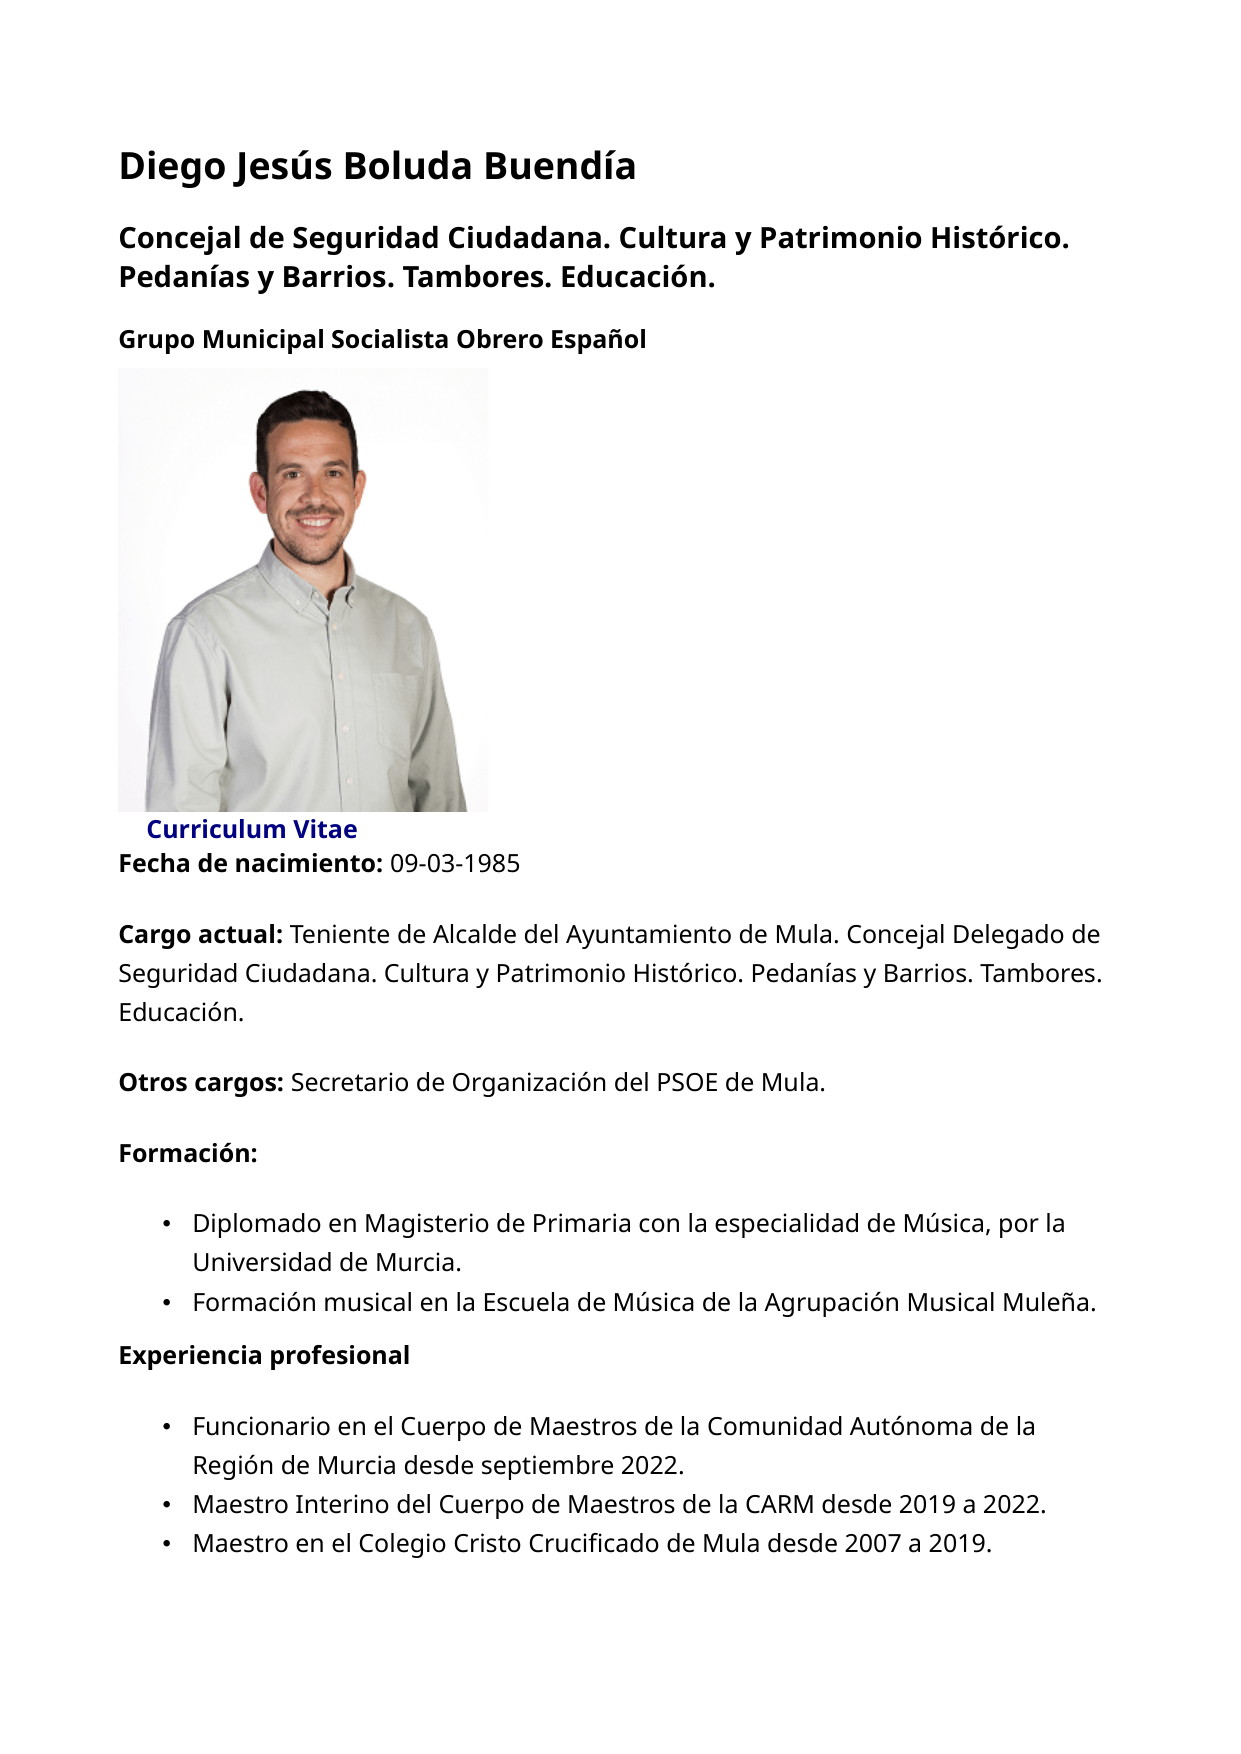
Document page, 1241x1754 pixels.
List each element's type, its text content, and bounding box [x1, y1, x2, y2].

list Maestro en el Colegio Cristo Crucificado de Mula desde 2007 a 2019. [162, 1526, 1122, 1560]
text Otros cargos: Secretario de Organización del PSOE de Mula. [118, 1065, 1122, 1099]
subtitle Grupo Municipal Socialista Obrero Español [118, 321, 1122, 356]
list Formación musical en la Escuela de Música de la Agrupación Musical Muleña. [162, 1284, 1122, 1318]
text Cargo actual: Teniente de Alcalde del Ayuntamiento de Mula. Concejal Delegado de Seguridad Ciudadana. Cultura y Patrimonio Histórico. Pedanías y Barrios. Tambores. Educación. [118, 916, 1122, 1029]
picture [118, 368, 489, 812]
list Funcionario en el Cuerpo de Maestros de la Comunidad Autónoma de la Región de Murcia desde septiembre 2022. [162, 1408, 1122, 1482]
list Diplomado en Magisterio de Primaria con la especialidad de Música, por la Universidad de Murcia. [162, 1206, 1122, 1279]
subtitle Concejal de Seguridad Ciudadana. Cultura y Patrimonio Histórico. Pedanías y Barrios. Tambores. Educación. [118, 217, 1122, 296]
list Maestro Interino del Cuerpo de Maestros de la CARM desde 2019 a 2022. [162, 1487, 1122, 1521]
text Formación: [118, 1135, 1122, 1169]
subtitle Diego Jesús Boluda Buendía [118, 139, 1122, 190]
text Fecha de nacimiento: 09-03-1985 [118, 846, 1122, 880]
subtitle Curriculum Vitae [146, 812, 1122, 846]
text Experiencia profesional [118, 1338, 1122, 1372]
